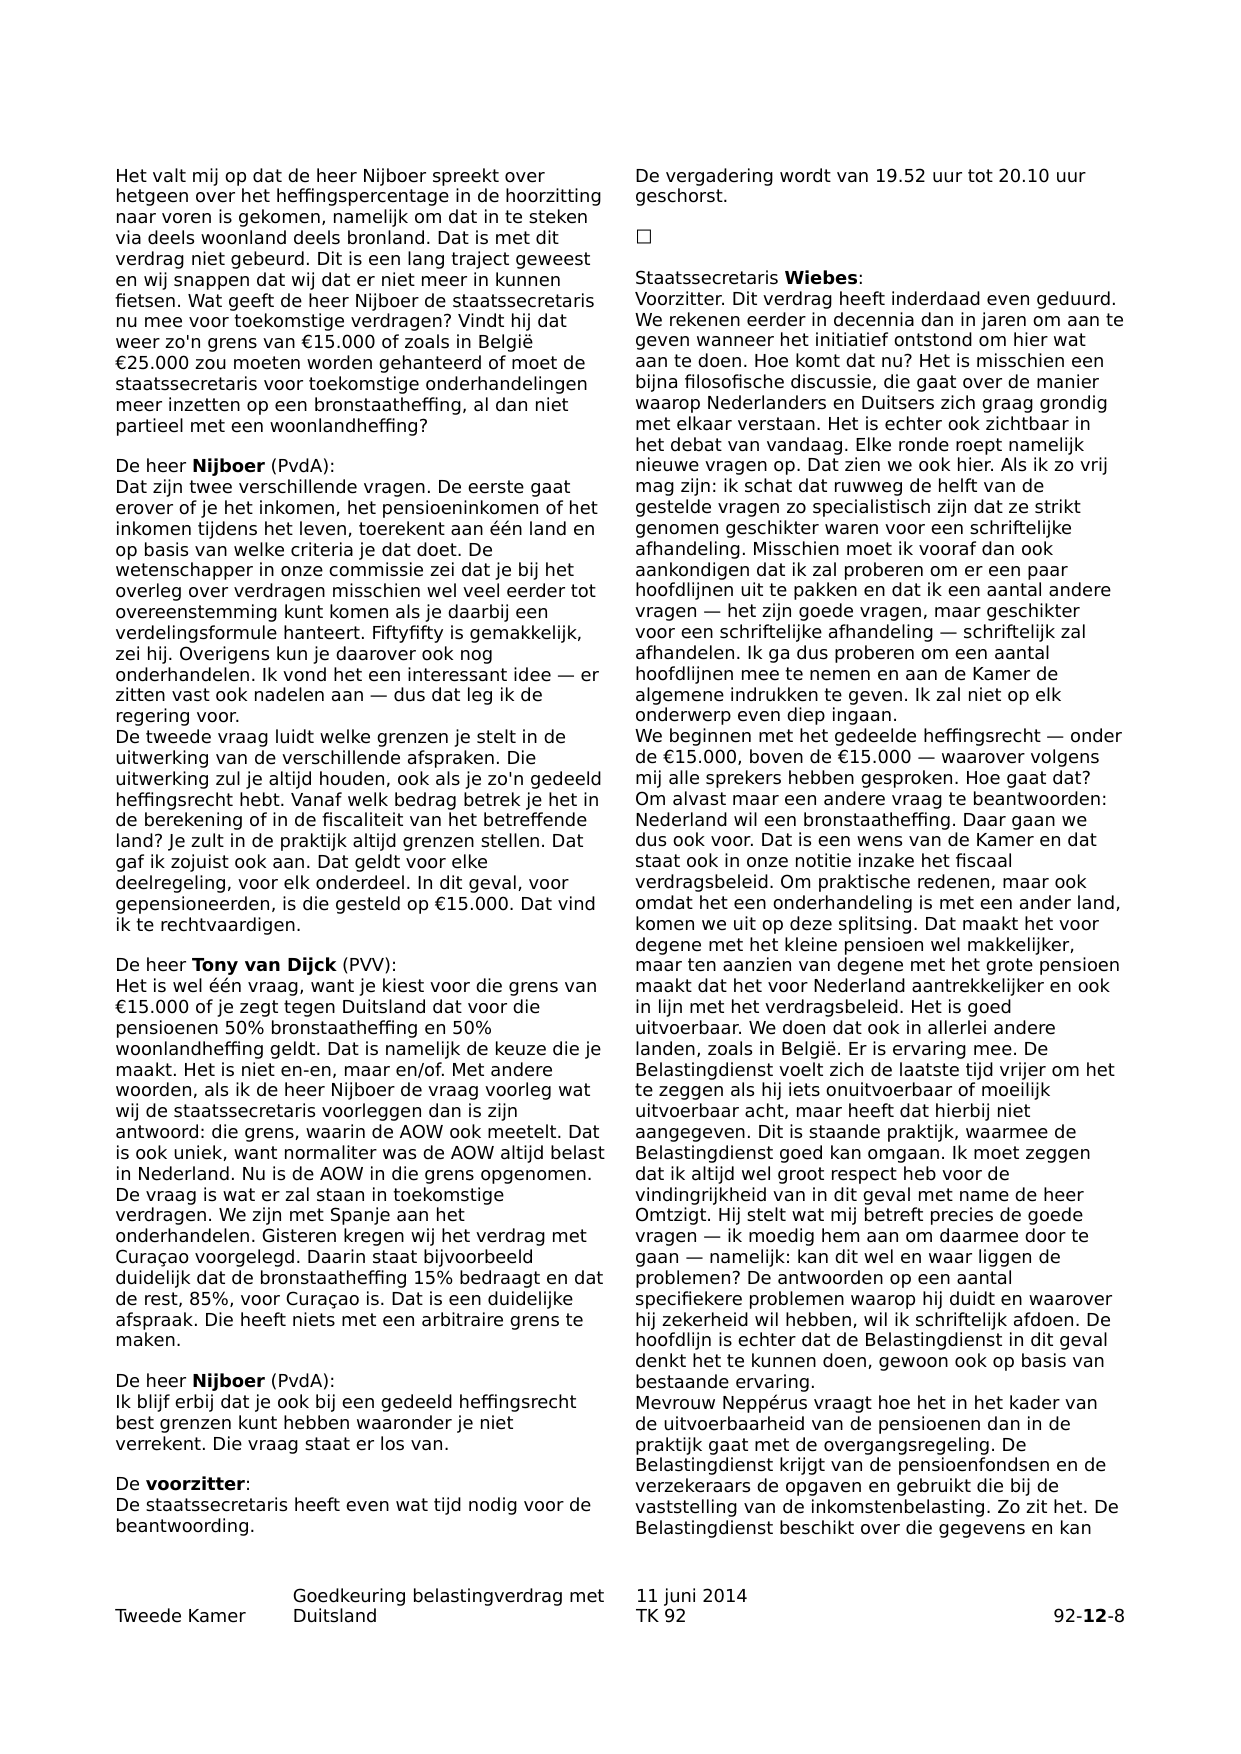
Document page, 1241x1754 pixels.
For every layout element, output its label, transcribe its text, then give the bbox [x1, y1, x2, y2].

text De vergadering wordt van 19.52 uur tot 20.10 uur geschorst. [635, 165, 1125, 207]
text Voorzitter. Dit verdrag heeft inderdaad even geduurd. We rekenen eerder in decennia dan in jaren om aan te geven wanneer het initiatief ontstond om hier wat aan te doen. Hoe komt dat nu? Het is misschien een bijna filosofische discussie, die gaat over de manier waarop Nederlanders en Duitsers zich graag grondig met elkaar verstaan. Het is echter ook zichtbaar in het debat van vandaag. Elke ronde roept namelijk nieuwe vragen op. Dat zien we ook hier. Als ik zo vrij mag zijn: ik schat dat ruwweg de helft van de gestelde vragen zo specialistisch zijn dat ze strikt genomen geschikter waren voor een schriftelijke afhandeling. Misschien moet ik vooraf dan ook aankondigen dat ik zal proberen om er een paar hoofdlijnen uit te pakken en dat ik een aantal andere vragen — het zijn goede vragen, maar geschikter voor een schriftelijke afhandeling — schriftelijk zal afhandelen. Ik ga dus proberen om een aantal hoofdlijnen mee te nemen en aan de Kamer de algemene indrukken te geven. Ik zal niet op elk onderwerp even diep ingaan. [635, 288, 1125, 726]
text De staatssecretaris heeft even wat tijd nodig voor de beantwoording. [115, 1495, 605, 1537]
text We beginnen met het gedeelde heffingsrecht — onder de €15.000, boven de €15.000 — waarover volgens mij alle sprekers hebben gesproken. Hoe gaat dat? Om alvast maar een andere vraag te beantwoorden: Nederland wil een bronstaatheffing. Daar gaan we dus ook voor. Dat is een wens van de Kamer en dat staat ook in onze notitie inzake het fiscaal verdragsbeleid. Om praktische redenen, maar ook omdat het een onderhandeling is met een ander land, komen we uit op deze splitsing. Dat maakt het voor degene met het kleine pensioen wel makkelijker, maar ten aanzien van degene met het grote pensioen maakt dat het voor Nederland aantrekkelijker en ook in lijn met het verdragsbeleid. Het is goed uitvoerbaar. We doen dat ook in allerlei andere landen, zoals in België. Er is ervaring mee. De Belastingdienst voelt zich de laatste tijd vrijer om het te zeggen als hij iets onuitvoerbaar of moeilijk uitvoerbaar acht, maar heeft dat hierbij niet aangegeven. Dit is staande praktijk, waarmee de Belastingdienst goed kan omgaan. Ik moet zeggen dat ik altijd wel groot respect heb voor de vindingrijkheid van in dit geval met name de heer Omtzigt. Hij stelt wat mij betreft precies de goede vragen — ik moedig hem aan om daarmee door te gaan — namelijk: kan dit wel en waar liggen de problemen? De antwoorden op een aantal specifiekere problemen waarop hij duidt en waarover hij zekerheid wil hebben, wil ik schriftelijk afdoen. De hoofdlijn is echter dat de Belastingdienst in dit geval denkt het te kunnen doen, gewoon ook op basis van bestaande ervaring. [635, 726, 1125, 1393]
text Mevrouw Neppérus vraagt hoe het in het kader van de uitvoerbaarheid van de pensioenen dan in de praktijk gaat met de overgangsregeling. De Belastingdienst krijgt van de pensioenfondsen en de verzekeraars de opgaven en gebruikt die bij de vaststelling van de inkomstenbelasting. Zo zit het. De Belastingdienst beschikt over die gegevens en kan [635, 1393, 1125, 1538]
text Dat zijn twee verschillende vragen. De eerste gaat erover of je het inkomen, het pensioeninkomen of het inkomen tijdens het leven, toerekent aan één land en op basis van welke criteria je dat doet. De wetenschapper in onze commissie zei dat je bij het overleg over verdragen misschien wel veel eerder tot overeenstemming kunt komen als je daarbij een verdelingsformule hanteert. Fiftyfifty is gemakkelijk, zei hij. Overigens kun je daarover ook nog onderhandelen. Ik vond het een interessant idee — er zitten vast ook nadelen aan — dus dat leg ik de regering voor. [115, 477, 605, 727]
text Het valt mij op dat de heer Nijboer spreekt over hetgeen over het heffingspercentage in de hoorzitting naar voren is gekomen, namelijk om dat in te steken via deels woonland deels bronland. Dat is met dit verdrag niet gebeurd. Dit is een lang traject geweest en wij snappen dat wij dat er niet meer in kunnen fietsen. Wat geeft de heer Nijboer de staatssecretaris nu mee voor toekomstige verdragen? Vindt hij dat weer zo'n grens van €15.000 of zoals in België €25.000 zou moeten worden gehanteerd of moet de staatssecretaris voor toekomstige onderhandelingen meer inzetten op een bronstaatheffing, al dan niet partieel met een woonlandheffing? [115, 165, 605, 436]
text De voorzitter: [115, 1474, 605, 1495]
text De heer Nijboer (PvdA): [115, 456, 605, 477]
text De tweede vraag luidt welke grenzen je stelt in de uitwerking van de verschillende afspraken. Die uitwerking zul je altijd houden, ook als je zo'n gedeeld heffingsrecht hebt. Vanaf welk bedrag betrek je het in de berekening of in de fiscaliteit van het betreffende land? Je zult in de praktijk altijd grenzen stellen. Dat gaf ik zojuist ook aan. Dat geldt voor elke deelregeling, voor elk onderdeel. In dit geval, voor gepensioneerden, is die gesteld op €15.000. Dat vind ik te rechtvaardigen. [115, 727, 605, 935]
text Ik blijf erbij dat je ook bij een gedeeld heffingsrecht best grenzen kunt hebben waaronder je niet verrekent. Die vraag staat er los van. [115, 1392, 605, 1454]
text Staatssecretaris Wiebes: [635, 268, 1125, 288]
text Het is wel één vraag, want je kiest voor die grens van €15.000 of je zegt tegen Duitsland dat voor die pensioenen 50% bronstaatheffing en 50% woonlandheffing geldt. Dat is namelijk de keuze die je maakt. Het is niet en-en, maar en/of. Met andere woorden, als ik de heer Nijboer de vraag voorleg wat wij de staatssecretaris voorleggen dan is zijn antwoord: die grens, waarin de AOW ook meetelt. Dat is ook uniek, want normaliter was de AOW altijd belast in Nederland. Nu is de AOW in die grens opgenomen. De vraag is wat er zal staan in toekomstige verdragen. We zijn met Spanje aan het onderhandelen. Gisteren kregen wij het verdrag met Curaçao voorgelegd. Daarin staat bijvoorbeeld duidelijk dat de bronstaatheffing 15% bedraagt en dat de rest, 85%, voor Curaçao is. Dat is een duidelijke afspraak. Die heeft niets met een arbitraire grens te maken. [115, 976, 605, 1351]
text De heer Nijboer (PvdA): [115, 1371, 605, 1392]
text De heer Tony van Dijck (PVV): [115, 955, 605, 976]
text ⬜ [635, 227, 1125, 248]
